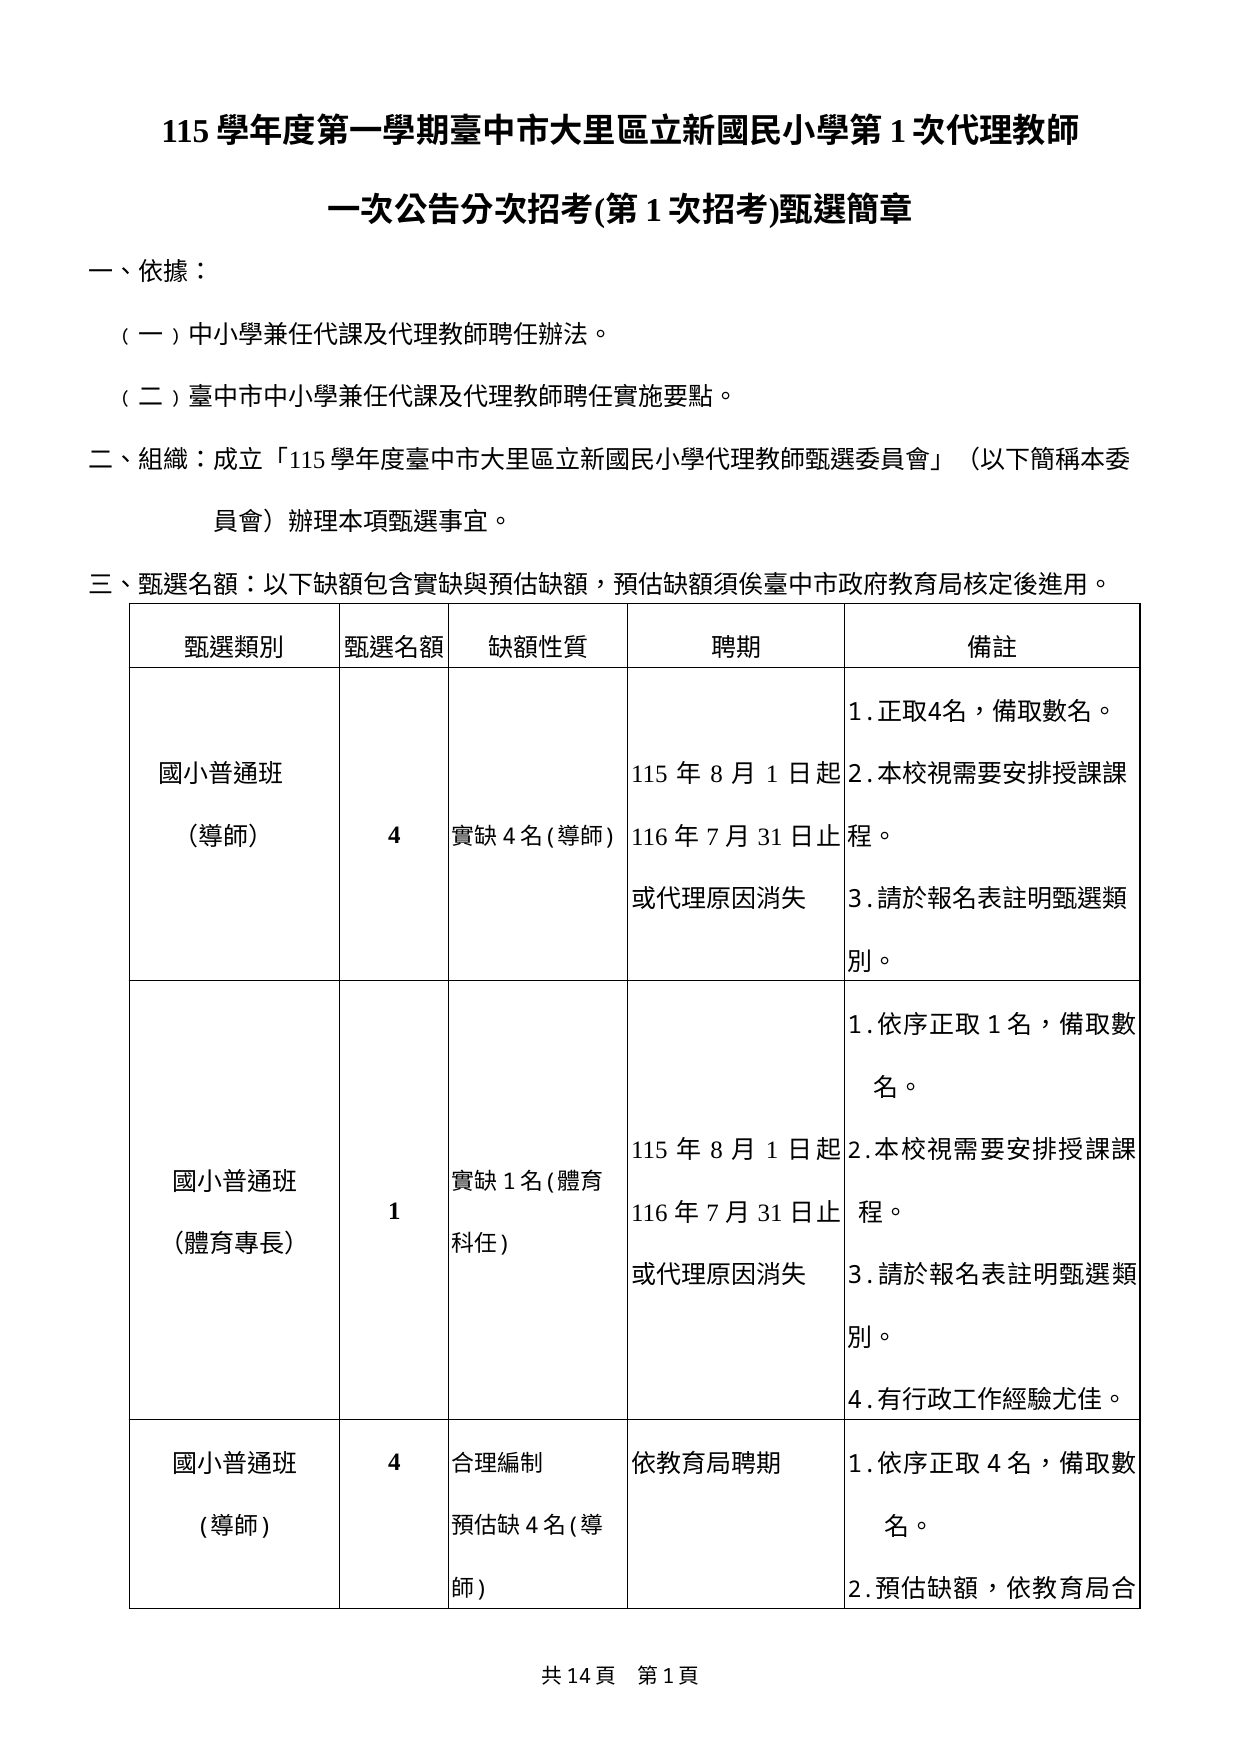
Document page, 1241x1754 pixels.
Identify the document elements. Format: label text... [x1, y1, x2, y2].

text 一次公告分次招考(第1次招考)甄選簡章 [89, 166, 1152, 228]
table_header 甄選名額 [340, 604, 448, 667]
table_cell 國小普通班 （體育專長） [130, 981, 339, 1419]
table_header 國小普通班 （導師） [133, 731, 309, 855]
table_cell 合理編制 預估缺4名(導師) [449, 1420, 627, 1607]
text 三、甄選名額：以下缺額包含實缺與預估缺額，預估缺額須俟臺中市政府教育局核定後進用。 [89, 541, 1152, 603]
table_cell 4 [340, 1420, 448, 1607]
text ﹙二﹚臺中市中小學兼任代課及代理教師聘任實施要點。 [114, 353, 1152, 416]
table_cell 115年8月1日起116年7月31日止或代理原因消失 [628, 668, 844, 980]
text 一、依據： [89, 228, 1152, 291]
table_cell 1 [340, 981, 448, 1419]
table_header 甄選類別 [130, 604, 339, 667]
table_cell 依教育局聘期 [628, 1420, 844, 1607]
text ﹙一﹚中小學兼任代課及代理教師聘任辦法。 [114, 291, 1152, 353]
table_cell [130, 668, 339, 980]
text 二、組織：成立「115學年度臺中市大里區立新國民小學代理教師甄選委員會」（以下簡稱本委員會）辦理本項甄選事宜。 [89, 416, 1152, 541]
table_cell 4 [340, 668, 448, 980]
table_cell 依序正取1名，備取數名。 本校視需要安排授課課程。 3.請於報名表註明甄選類別。 4.有行政工作經驗尤佳。 [845, 981, 1139, 1419]
table_cell 依序正取4名，備取數名。 預估缺額，依教育局合理教師外加員額核定數依序優先聘任導師缺額，如核定外加代理員額不足則改以鐘點教師聘任。 本校視需要安排授課課程。 請於報名表註明甄選類別。 [845, 1420, 1139, 1607]
table_cell 國小普通班 (導師) [130, 1420, 339, 1607]
text 115學年度第一學期臺中市大里區立新國民小學第1次代理教師 [89, 86, 1152, 148]
table_header 聘期 [628, 604, 844, 667]
table_cell 實缺1名(體育科任) [449, 981, 627, 1419]
table_cell 實缺4名(導師) [449, 668, 627, 980]
table_header 缺額性質 [449, 604, 627, 667]
table_header 備註 [845, 604, 1139, 667]
table_cell 115年8月1日起116年7月31日止或代理原因消失 [628, 981, 844, 1419]
table_cell 1.正取4名，備取數名。 2.本校視需要安排授課課程。 3.請於報名表註明甄選類別。 [845, 668, 1139, 980]
